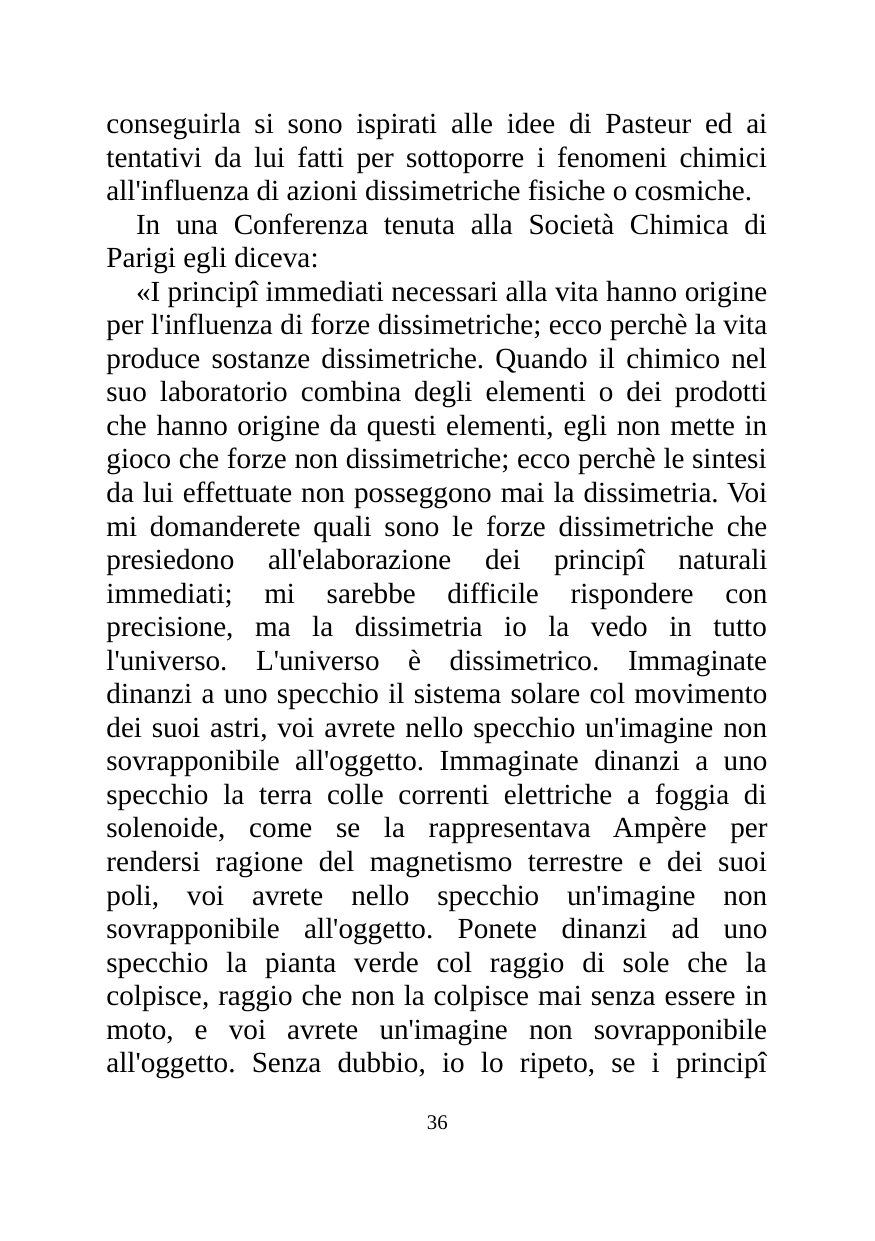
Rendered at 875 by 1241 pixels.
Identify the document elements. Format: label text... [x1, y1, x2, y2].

text In una Conferenza tenuta alla Società Chimica di Parigi egli diceva: [106, 207, 768, 274]
text «I principî immediati necessari alla vita hanno origine per l'influenza di forze dissimetriche; ecco perchè la vita produce sostanze dissimetriche. Quando il chimico nel suo laboratorio combina degli elementi o dei prodotti che hanno origine da questi elementi, egli non mette in gioco che forze non dissimetriche; ecco perchè le sintesi da lui effettuate non posseggono mai la dissimetria. Voi mi domanderete quali sono le forze dissimetriche che presiedono all'elaborazione dei principî naturali immediati; mi sarebbe difficile rispondere con precisione, ma la dissimetria io la vedo in tutto l'universo. L'universo è dissimetrico. Immaginate dinanzi a uno specchio il sistema solare col movimento dei suoi astri, voi avrete nello specchio un'imagine non sovrapponibile all'oggetto. Immaginate dinanzi a uno specchio la terra colle correnti elettriche a foggia di solenoide, come se la rappresentava Ampère per rendersi ragione del magnetismo terrestre e dei suoi poli, voi avrete nello specchio un'imagine non sovrapponibile all'oggetto. Ponete dinanzi ad uno specchio la pianta verde col raggio di sole che la colpisce, raggio che non la colpisce mai senza essere in moto, e voi avrete un'imagine non sovrapponibile all'oggetto. Senza dubbio, io lo ripeto, se i principî [106, 274, 768, 1079]
text conseguirla si sono ispirati alle idee di Pasteur ed ai tentativi da lui fatti per sottoporre i fenomeni chimici all'influenza di azioni dissimetriche fisiche o cosmiche. [106, 106, 768, 207]
